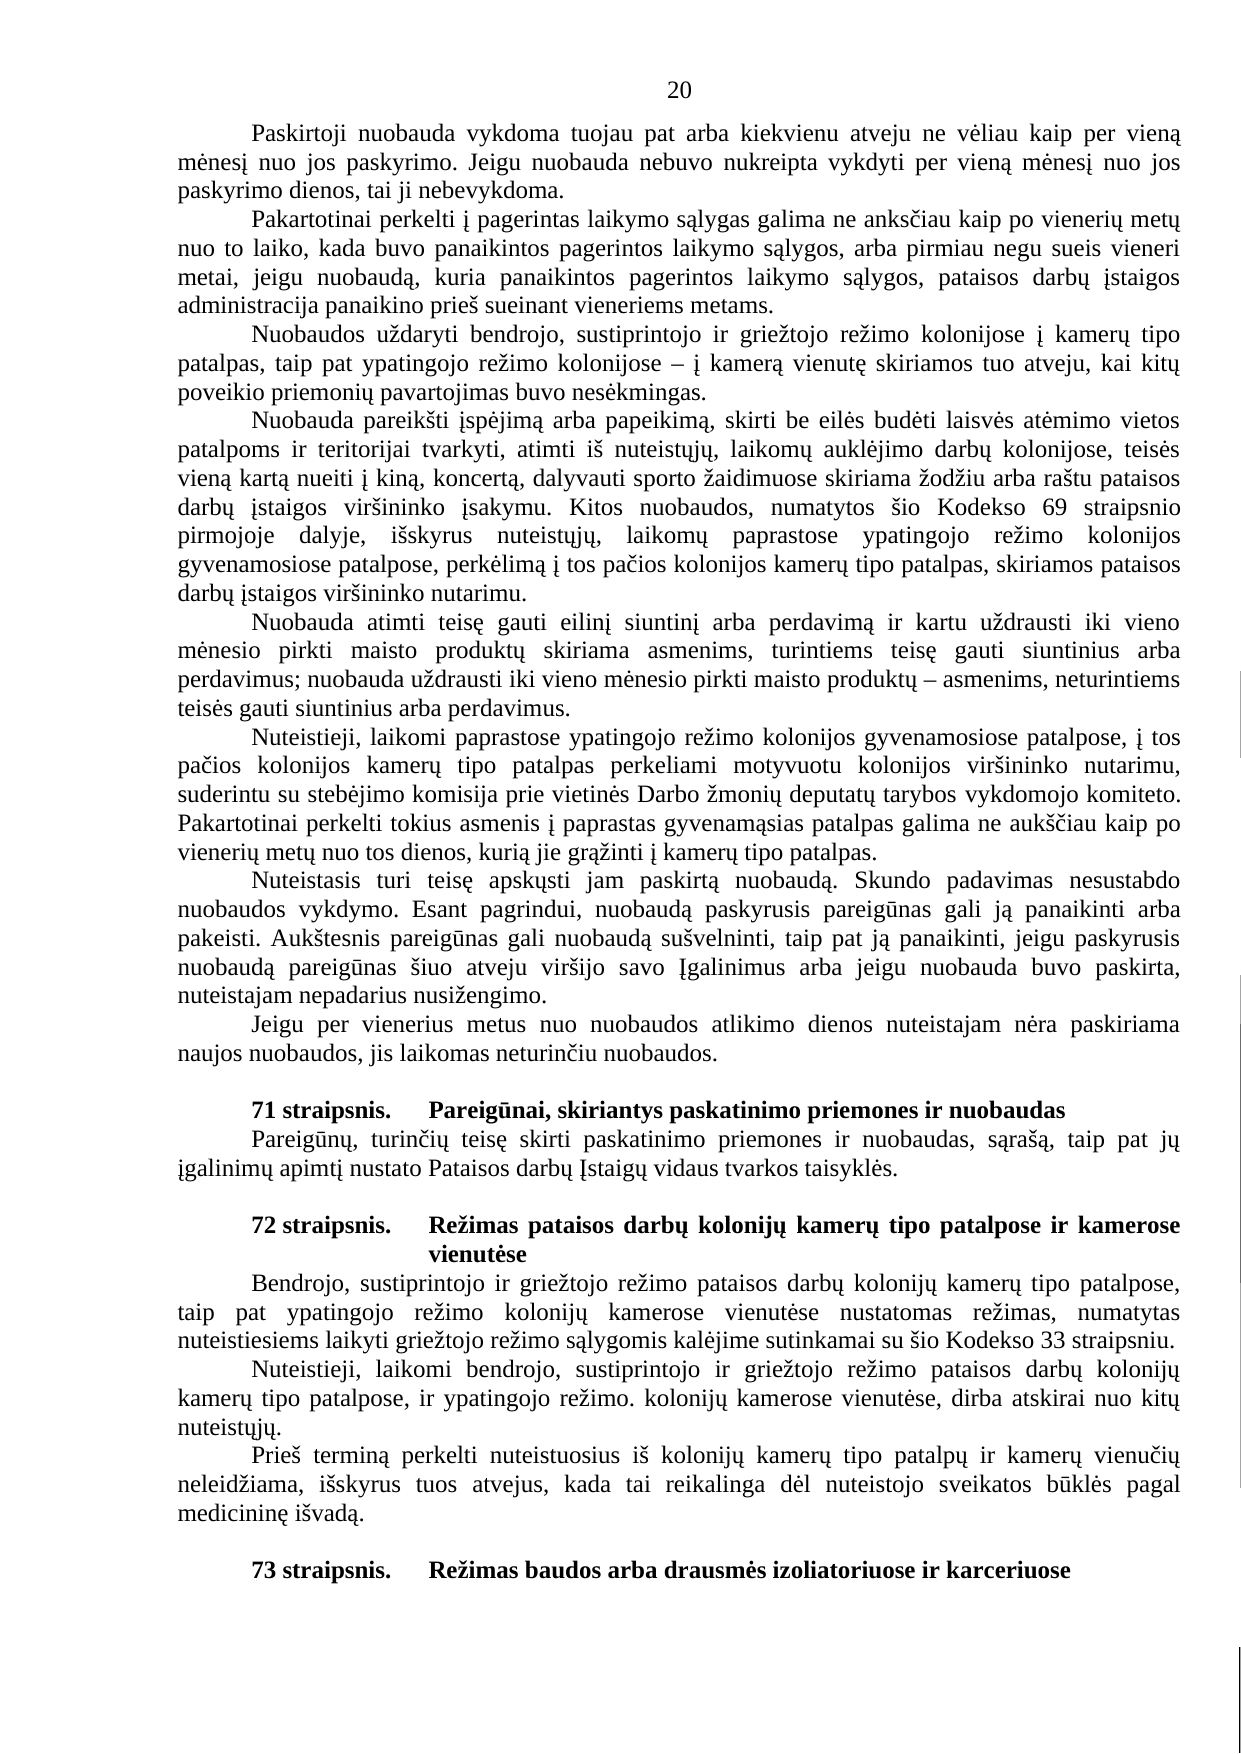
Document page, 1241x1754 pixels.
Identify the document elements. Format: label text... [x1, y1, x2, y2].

text Pakartotinai perkelti į pagerintas laikymo sąlygas galima ne anksčiau kaip po vienerių metų nuo to laiko, kada buvo panaikintos pagerintos laikymo sąlygos, arba pirmiau negu sueis vieneri metai, jeigu nuobaudą, kuria panaikintos pagerintos laikymo sąlygos, pataisos darbų įstaigos administracija panaikino prieš sueinant vieneriems metams. [177, 204, 1181, 319]
text Paskirtoji nuobauda vykdoma tuojau pat arba kiekvienu atveju ne vėliau kaip per vieną mėnesį nuo jos paskyrimo. Jeigu nuobauda nebuvo nukreipta vykdyti per vieną mėnesį nuo jos paskyrimo dienos, tai ji nebevykdoma. [177, 118, 1181, 204]
text Pareigūnų, turinčių teisę skirti paskatinimo priemones ir nuobaudas, sąrašą, taip pat jų įgalinimų apimtį nustato Pataisos darbų Įstaigų vidaus tvarkos taisyklės. [177, 1124, 1181, 1182]
text Nuobaudos uždaryti bendrojo, sustiprintojo ir griežtojo režimo kolonijose į kamerų tipo patalpas, taip pat ypatingojo režimo kolonijose – į kamerą vienutę skiriamos tuo atveju, kai kitų poveikio priemonių pavartojimas buvo nesėkmingas. [177, 319, 1181, 406]
text Nuteistasis turi teisę apskųsti jam paskirtą nuobaudą. Skundo padavimas nesustabdo nuobaudos vykdymo. Esant pagrindui, nuobaudą paskyrusis pareigūnas gali ją panaikinti arba pakeisti. Aukštesnis pareigūnas gali nuobaudą sušvelninti, taip pat ją panaikinti, jeigu paskyrusis nuobaudą pareigūnas šiuo atveju viršijo savo Įgalinimus arba jeigu nuobauda buvo paskirta, nuteistajam nepadarius nusižengimo. [177, 866, 1181, 1009]
text Prieš terminą perkelti nuteistuosius iš kolonijų kamerų tipo patalpų ir kamerų vienučių neleidžiama, išskyrus tuos atvejus, kada tai reikalinga dėl nuteistojo sveikatos būklės pagal medicininę išvadą. [177, 1441, 1181, 1527]
text 72 straipsnis. Režimas pataisos darbų kolonijų kamerų tipo patalpose ir kamerose vienutėse [251, 1211, 1181, 1268]
text Bendrojo, sustiprintojo ir griežtojo režimo pataisos darbų kolonijų kamerų tipo patalpose, taip pat ypatingojo režimo kolonijų kamerose vienutėse nustatomas režimas, numatytas nuteistiesiems laikyti griežtojo režimo sąlygomis kalėjime sutinkamai su šio Kodekso 33 straipsniu. [177, 1268, 1181, 1354]
text 73 straipsnis. Režimas baudos arba drausmės izoliatoriuose ir karceriuose [251, 1556, 1181, 1584]
text Nuteistieji, laikomi paprastose ypatingojo režimo kolonijos gyvenamosiose patalpose, į tos pačios kolonijos kamerų tipo patalpas perkeliami motyvuotu kolonijos viršininko nutarimu, suderintu su stebėjimo komisija prie vietinės Darbo žmonių deputatų tarybos vykdomojo komiteto. Pakartotinai perkelti tokius asmenis į paprastas gyvenamąsias patalpas galima ne aukščiau kaip po vienerių metų nuo tos dienos, kurią jie grąžinti į kamerų tipo patalpas. [177, 722, 1181, 866]
text 71 straipsnis. Pareigūnai, skiriantys paskatinimo priemones ir nuobaudas [251, 1096, 1181, 1124]
text Jeigu per vienerius metus nuo nuobaudos atlikimo dienos nuteistajam nėra paskiriama naujos nuobaudos, jis laikomas neturinčiu nuobaudos. [177, 1009, 1181, 1067]
text Nuobauda atimti teisę gauti eilinį siuntinį arba perdavimą ir kartu uždrausti iki vieno mėnesio pirkti maisto produktų skiriama asmenims, turintiems teisę gauti siuntinius arba perdavimus; nuobauda uždrausti iki vieno mėnesio pirkti maisto produktų – asmenims, neturintiems teisės gauti siuntinius arba perdavimus. [177, 607, 1181, 722]
text Nuobauda pareikšti įspėjimą arba papeikimą, skirti be eilės budėti laisvės atėmimo vietos patalpoms ir teritorijai tvarkyti, atimti iš nuteistųjų, laikomų auklėjimo darbų kolonijose, teisės vieną kartą nueiti į kiną, koncertą, dalyvauti sporto žaidimuose skiriama žodžiu arba raštu pataisos darbų įstaigos viršininko įsakymu. Kitos nuobaudos, numatytos šio Kodekso 69 straipsnio pirmojoje dalyje, išskyrus nuteistųjų, laikomų paprastose ypatingojo režimo kolonijos gyvenamosiose patalpose, perkėlimą į tos pačios kolonijos kamerų tipo patalpas, skiriamos pataisos darbų įstaigos viršininko nutarimu. [177, 406, 1181, 607]
text Nuteistieji, laikomi bendrojo, sustiprintojo ir griežtojo režimo pataisos darbų kolonijų kamerų tipo patalpose, ir ypatingojo režimo. kolonijų kamerose vienutėse, dirba atskirai nuo kitų nuteistųjų. [177, 1354, 1181, 1441]
